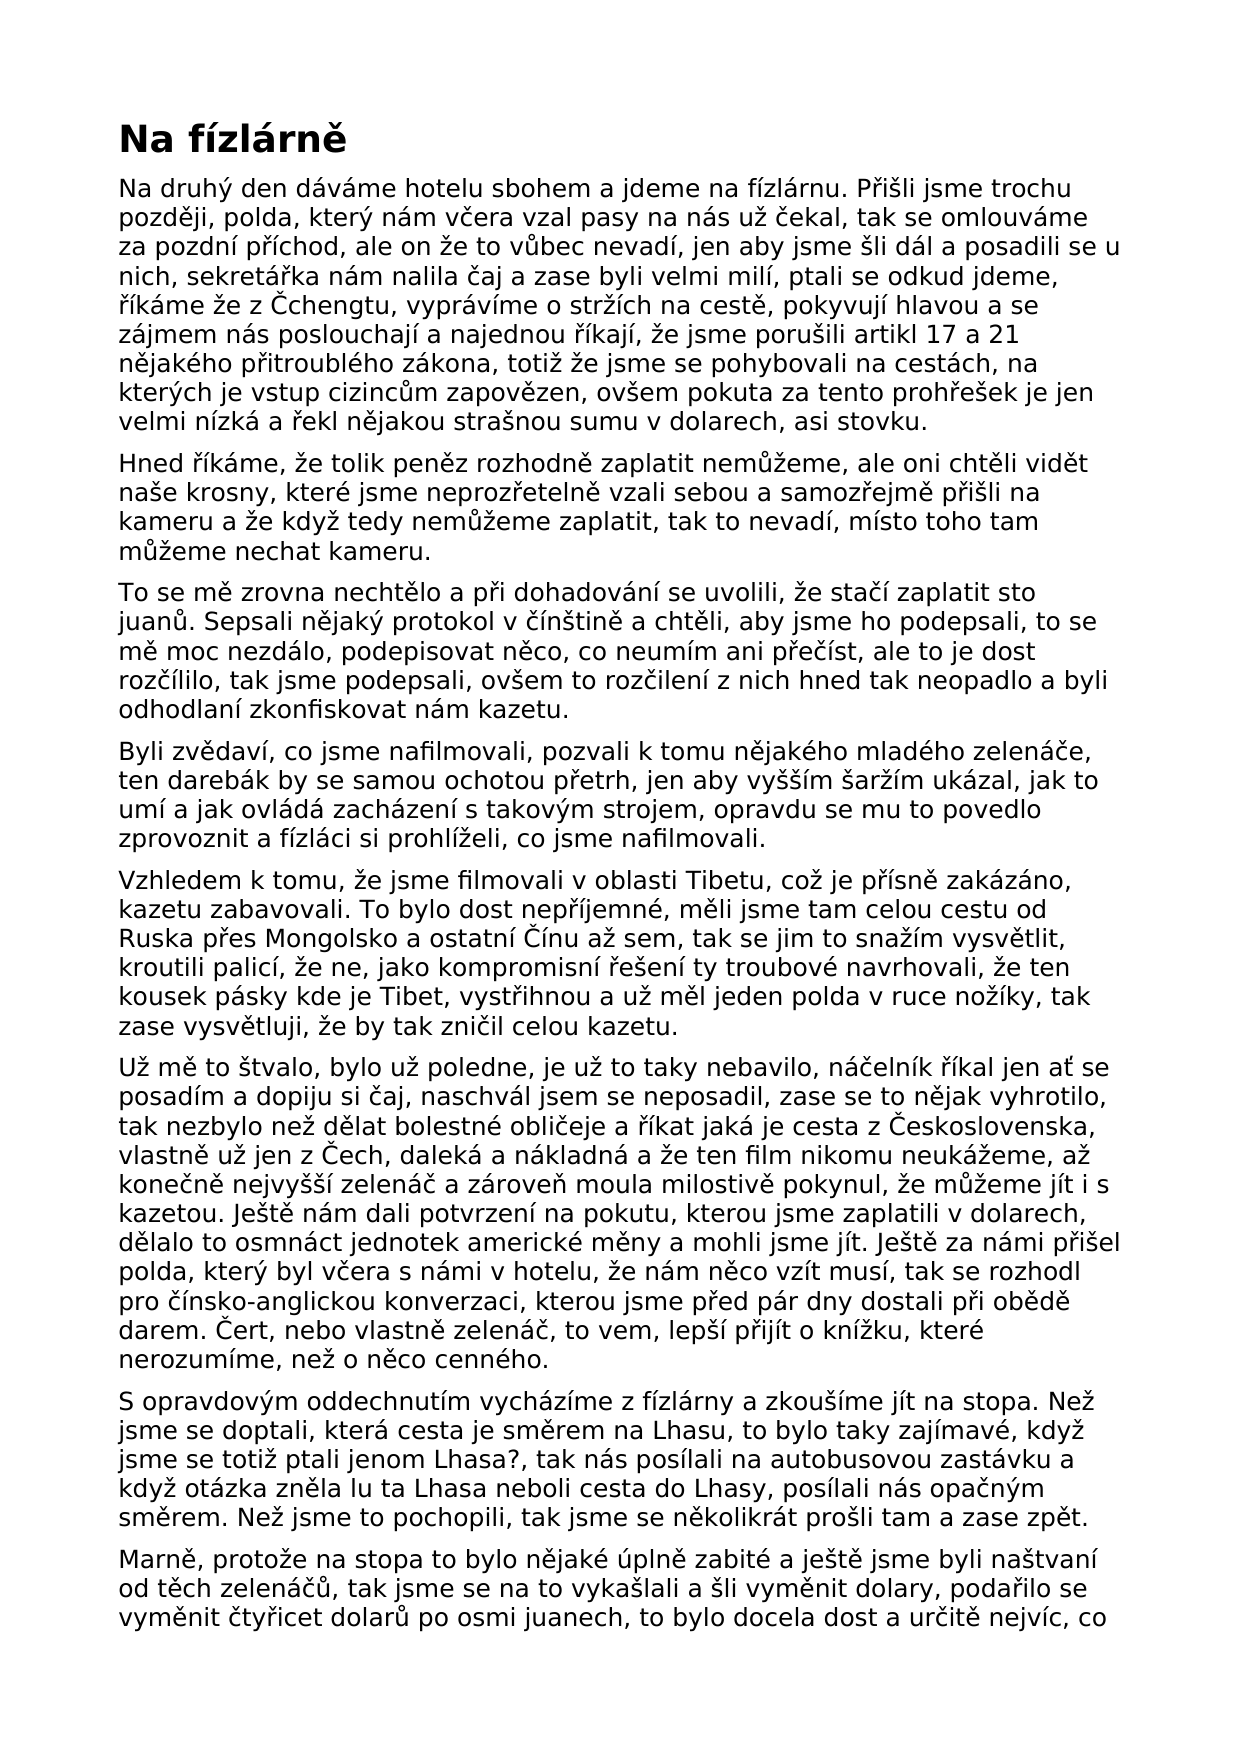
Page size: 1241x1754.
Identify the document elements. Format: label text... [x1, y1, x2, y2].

text Byli zvědaví, co jsme nafilmovali, pozvali k tomu nějakého mladého zelenáče, ten darebák by se samou ochotou přetrh, jen aby vyšším šaržím ukázal, jak to umí a jak ovládá zacházení s takovým strojem, opravdu se mu to povedlo zprovoznit a fízláci si prohlíželi, co jsme nafilmovali. [118, 737, 1122, 853]
subtitle Na fízlárně [118, 118, 1122, 162]
text Marně, protože na stopa to bylo nějaké úplně zabité a ještě jsme byli naštvaní od těch zelenáčů, tak jsme se na to vykašlali a šli vyměnit dolary, podařilo se vyměnit čtyřicet dolarů po osmi juanech, to bylo docela dost a určitě nejvíc, co [118, 1545, 1122, 1633]
text Na druhý den dáváme hotelu sbohem a jdeme na fízlárnu. Přišli jsme trochu později, polda, který nám včera vzal pasy na nás už čekal, tak se omlouváme za pozdní příchod, ale on že to vůbec nevadí, jen aby jsme šli dál a posadili se u nich, sekretářka nám nalila čaj a zase byli velmi milí, ptali se odkud jdeme, říkáme že z Čchengtu, vyprávíme o stržích na cestě, pokyvují hlavou a se zájmem nás poslouchají a najednou říkají, že jsme porušili artikl 17 a 21 nějakého přitroublého zákona, totiž že jsme se pohybovali na cestách, na kterých je vstup cizincům zapovězen, ovšem pokuta za tento prohřešek je jen velmi nízká a řekl nějakou strašnou sumu v dolarech, asi stovku. [118, 174, 1122, 437]
text S opravdovým oddechnutím vycházíme z fízlárny a zkoušíme jít na stopa. Než jsme se doptali, která cesta je směrem na Lhasu, to bylo taky zajímavé, když jsme se totiž ptali jenom Lhasa?, tak nás posílali na autobusovou zastávku a když otázka zněla lu ta Lhasa neboli cesta do Lhasy, posílali nás opačným směrem. Než jsme to pochopili, tak jsme se několikrát prošli tam a zase zpět. [118, 1387, 1122, 1533]
text Už mě to štvalo, bylo už poledne, je už to taky nebavilo, náčelník říkal jen ať se posadím a dopiju si čaj, naschvál jsem se neposadil, zase se to nějak vyhrotilo, tak nezbylo než dělat bolestné obličeje a říkat jaká je cesta z Československa, vlastně už jen z Čech, daleká a nákladná a že ten film nikomu neukážeme, až konečně nejvyšší zelenáč a zároveň moula milostivě pokynul, že můžeme jít i s kazetou. Ještě nám dali potvrzení na pokutu, kterou jsme zaplatili v dolarech, dělalo to osmnáct jednotek americké měny a mohli jsme jít. Ještě za námi přišel polda, který byl včera s námi v hotelu, že nám něco vzít musí, tak se rozhodl pro čínsko-anglickou konverzaci, kterou jsme před pár dny dostali při obědě darem. Čert, nebo vlastně zelenáč, to vem, lepší přijít o knížku, které nerozumíme, než o něco cenného. [118, 1053, 1122, 1374]
text To se mě zrovna nechtělo a při dohadování se uvolili, že stačí zaplatit sto juanů. Sepsali nějaký protokol v čínštině a chtěli, aby jsme ho podepsali, to se mě moc nezdálo, podepisovat něco, co neumím ani přečíst, ale to je dost rozčílilo, tak jsme podepsali, ovšem to rozčilení z nich hned tak neopadlo a byli odhodlaní zkonfiskovat nám kazetu. [118, 578, 1122, 724]
text Vzhledem k tomu, že jsme filmovali v oblasti Tibetu, což je přísně zakázáno, kazetu zabavovali. To bylo dost nepříjemné, měli jsme tam celou cestu od Ruska přes Mongolsko a ostatní Čínu až sem, tak se jim to snažím vysvětlit, kroutili palicí, že ne, jako kompromisní řešení ty troubové navrhovali, že ten kousek pásky kde je Tibet, vystřihnou a už měl jeden polda v ruce nožíky, tak zase vysvětluji, že by tak zničil celou kazetu. [118, 866, 1122, 1041]
text Hned říkáme, že tolik peněz rozhodně zaplatit nemůžeme, ale oni chtěli vidět naše krosny, které jsme neprozřetelně vzali sebou a samozřejmě přišli na kameru a že když tedy nemůžeme zaplatit, tak to nevadí, místo toho tam můžeme nechat kameru. [118, 449, 1122, 566]
